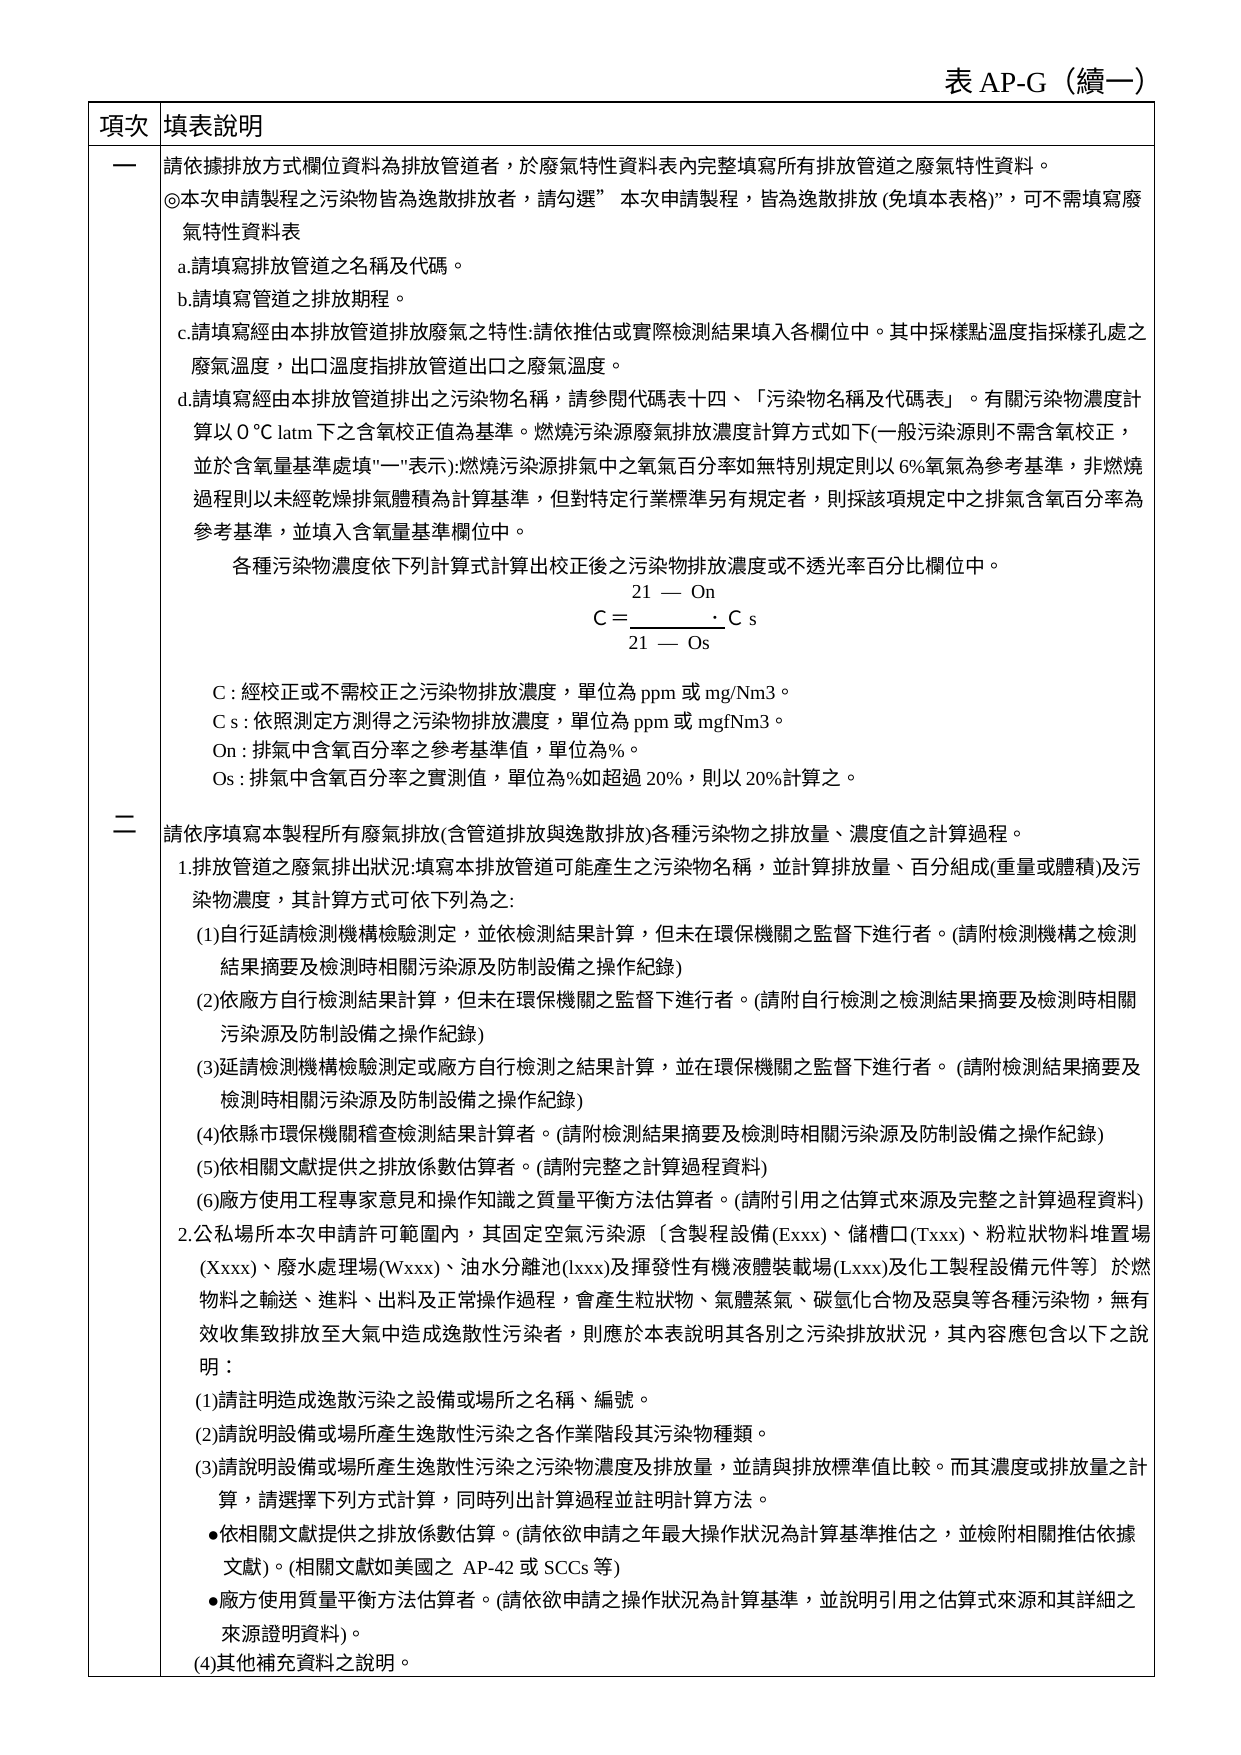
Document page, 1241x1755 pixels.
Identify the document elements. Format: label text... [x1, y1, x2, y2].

table_cell 請依據排放方式欄位資料為排放管道者，於廢氣特性資料表內完整填寫所有排放管道之廢氣特性資料。 ◎本次申請製程之污染物皆為逸散排放者，請勾選” 本次申請製程，皆為逸散排放 (免填本表格)”，可不需填寫廢氣特性資料表 a.請填寫排放管道之名稱及代碼。 b.請填寫管道之排放期程。 c.請填寫經由本排放管道排放廢氣之特性:請依推估或實際檢測結果填入各欄位中。其中採樣點溫度指採樣孔處之廢氣溫度，出口溫度指排放管道出口之廢氣溫度。 d.請填寫經由本排放管道排出之污染物名稱，請參閱代碼表十四、「污染物名稱及代碼表」。有關污染物濃度計算以０℃ latm下之含氧校正值為基準。燃燒污染源廢氣排放濃度計算方式如下(一般污染源則不需含氧校正，並於含氧量基準處填"一"表示):燃燒污染源排氣中之氧氣百分率如無特別規定則以6%氧氣為參考基準，非燃燒過程則以未經乾燥排氣體積為計算基準，但對特定行業標準另有規定者，則採該項規定中之排氣含氧百分率為參考基準，並填入含氧量基準欄位中。 各種污染物濃度依下列計算式計算出校正後之污染物排放濃度或不透光率百分比欄位中。 21 — On Ｃ＝ ．Ｃs 21 — Os C : 經校正或不需校正之污染物排放濃度，單位為ppm 或 mg/Nm3。 C s : 依照測定方測得之污染物排放濃度，單位為ppm 或 mgfNm3。 On : 排氣中含氧百分率之參考基準值，單位為%。 Os : 排氣中含氧百分率之實測值，單位為%如超過20%，則以20%計算之。 請依序填寫本製程所有廢氣排放(含管道排放與逸散排放)各種污染物之排放量、濃度值之計算過程。 1.排放管道之廢氣排出狀況:填寫本排放管道可能產生之污染物名稱，並計算排放量、百分組成(重量或體積)及污染物濃度，其計算方式可依下列為之: (1)自行延請檢測機構檢驗測定，並依檢測結果計算，但未在環保機關之監督下進行者。(請附檢測機構之檢測結果摘要及檢測時相關污染源及防制設備之操作紀錄) (2)依廠方自行檢測結果計算，但未在環保機關之監督下進行者。(請附自行檢測之檢測結果摘要及檢測時相關污染源及防制設備之操作紀錄) (3)延請檢測機構檢驗測定或廠方自行檢測之結果計算，並在環保機關之監督下進行者。 (請附檢測結果摘要及檢測時相關污染源及防制設備之操作紀錄) (4)依縣市環保機關稽查檢測結果計算者。(請附檢測結果摘要及檢測時相關污染源及防制設備之操作紀錄) (5)依相關文獻提供之排放係數估算者。(請附完整之計算過程資料) (6)廠方使用工程專家意見和操作知識之質量平衡方法估算者。(請附引用之估算式來源及完整之計算過程資料) 2.公私場所本次申請許可範圍內，其固定空氣污染源〔含製程設備(Exxx)、儲槽口(Txxx)、粉粒狀物料堆置場(Xxxx)、廢水處理場(Wxxx)、油水分離池(lxxx)及揮發性有機液體裝載場(Lxxx)及化工製程設備元件等〕於燃物料之輸送、進料、出料及正常操作過程，會產生粒狀物、氣體蒸氣、碳氫化合物及惡臭等各種污染物，無有效收集致排放至大氣中造成逸散性污染者，則應於本表說明其各別之污染排放狀況，其內容應包含以下之說明： (1)請註明造成逸散污染之設備或場所之名稱、編號。 (2)請說明設備或場所產生逸散性污染之各作業階段其污染物種類。 (3)請說明設備或場所產生逸散性污染之污染物濃度及排放量，並請與排放標準值比較。而其濃度或排放量之計算，請選擇下列方式計算，同時列出計算過程並註明計算方法。 ●依相關文獻提供之排放係數估算。(請依欲申請之年最大操作狀況為計算基準推估之，並檢附相關推估依據文獻)。(相關文獻如美國之 AP-42 或 SCCs 等) ●廠方使用質量平衡方法估算者。(請依欲申請之操作狀況為計算基準，並說明引用之估算式來源和其詳細之來源證明資料)。 (4)其他補充資料之說明。 [161, 146, 1154, 1676]
table_header 項次 [89, 103, 160, 145]
text 表AP-G（續一） [89, 59, 1163, 101]
table_header 填表說明 [161, 103, 1154, 145]
table_cell 一 二 [89, 146, 160, 1676]
